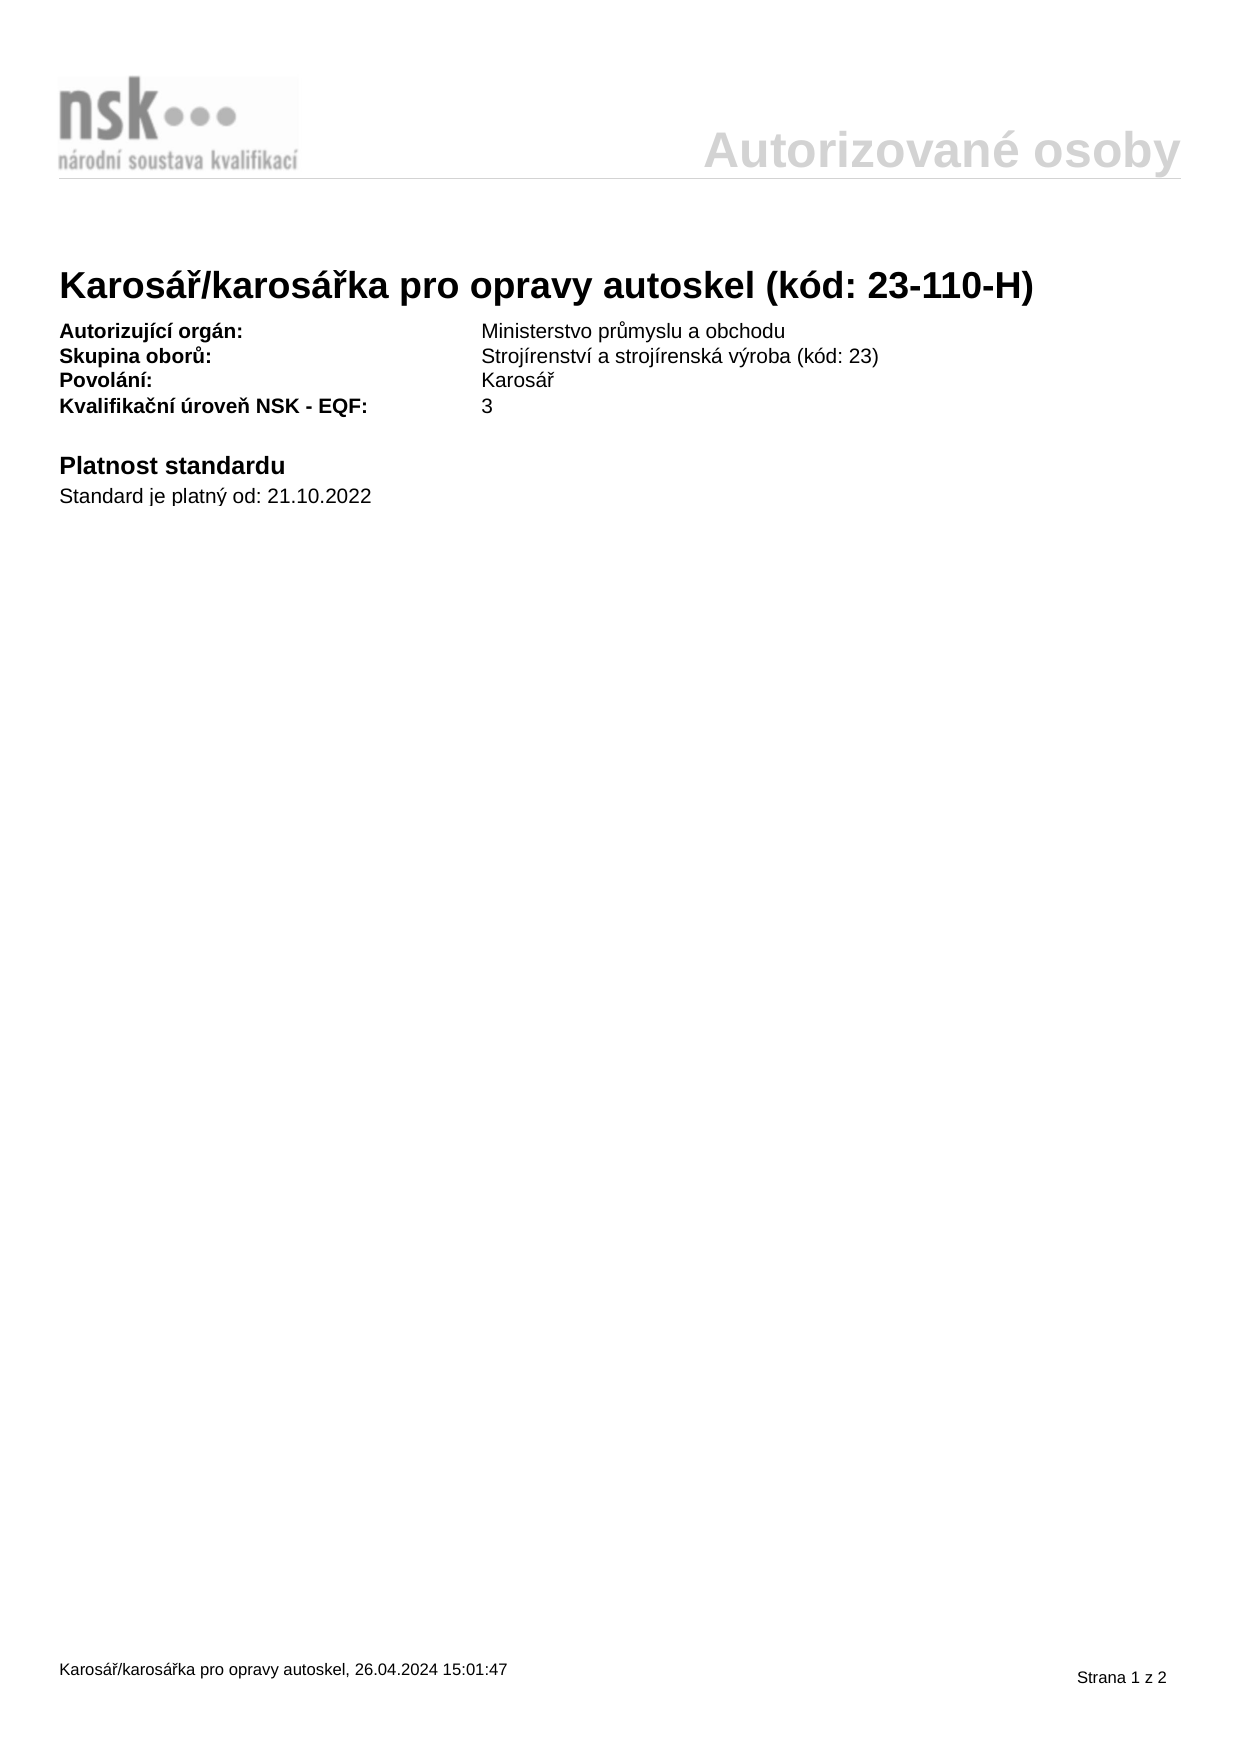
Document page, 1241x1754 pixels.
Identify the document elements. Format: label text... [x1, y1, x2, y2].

table_cell [59, 179, 1181, 196]
table_cell [1167, 307, 1181, 319]
table_cell [1167, 1106, 1181, 1383]
table_cell [119, 196, 481, 224]
table_cell [1167, 1660, 1181, 1696]
table_cell [626, 506, 860, 806]
table_cell [1167, 418, 1181, 447]
table_cell [886, 196, 1167, 224]
table_cell [119, 806, 481, 1106]
table_cell [626, 1384, 860, 1659]
table_cell [860, 1106, 886, 1383]
table_cell [886, 307, 1167, 319]
table_cell [119, 506, 481, 806]
table_cell Karosář/karosářka pro opravy autoskel, 26.04.2024 15:01:47 [59, 1660, 860, 1696]
table_cell [59, 1384, 119, 1659]
table_cell [119, 1106, 481, 1383]
table_cell Standard je platný od: 21.10.2022 [59, 484, 1181, 506]
table_cell [481, 196, 617, 224]
table_cell [59, 506, 119, 806]
picture [57, 59, 619, 172]
table_cell [886, 418, 1167, 447]
table_cell [59, 307, 119, 319]
table_cell Strana 1 z 2 [860, 1660, 1167, 1696]
table_header Autorizované osoby [626, 59, 1181, 178]
table_cell [119, 307, 481, 319]
table_cell [59, 172, 119, 178]
table_cell Skupina oborů: [59, 344, 481, 368]
table_cell [481, 506, 617, 806]
table_cell Karosář [481, 368, 1181, 393]
table_cell [860, 307, 886, 319]
table_cell [626, 418, 860, 447]
table_cell [1167, 196, 1181, 224]
table_cell [1167, 1384, 1181, 1659]
table_cell [481, 806, 617, 1106]
table_cell 3 [481, 394, 1181, 417]
table_cell [626, 307, 860, 319]
table_cell [618, 307, 626, 319]
table_cell [886, 806, 1167, 1106]
table_cell Autorizující orgán: [59, 319, 481, 343]
table_cell [59, 196, 119, 224]
table_cell [59, 418, 119, 447]
table_cell [481, 307, 617, 319]
table_cell [626, 196, 860, 224]
table_cell Ministerstvo průmyslu a obchodu [481, 319, 1181, 344]
table_cell Povolání: [59, 368, 481, 392]
table_cell [481, 1384, 617, 1659]
table_cell Platnost standardu [59, 448, 1181, 483]
table_cell [886, 506, 1167, 806]
table_cell Strojírenství a strojírenská výroba (kód: 23) [481, 344, 1181, 368]
table_cell [481, 1106, 617, 1383]
table_cell [1167, 506, 1181, 806]
table_cell [1167, 806, 1181, 1106]
table_cell [59, 806, 119, 1106]
table_cell [618, 1384, 626, 1659]
table_cell [626, 806, 860, 1106]
table_cell [618, 196, 626, 224]
table_cell [618, 506, 626, 806]
table_cell [618, 172, 626, 178]
table_cell [618, 1106, 626, 1383]
table_cell [119, 1384, 481, 1659]
table_cell Karosář/karosářka pro opravy autoskel (kód: 23-110-H) [59, 224, 1181, 307]
table_cell [860, 1384, 886, 1659]
table_cell [860, 418, 886, 447]
table_cell [481, 172, 617, 178]
table_cell [860, 806, 886, 1106]
table_cell [860, 196, 886, 224]
table_cell [618, 418, 626, 447]
table_cell [618, 806, 626, 1106]
table_cell [119, 418, 481, 447]
table_cell [860, 506, 886, 806]
table_header [619, 59, 626, 172]
table_cell [59, 1106, 119, 1383]
table_cell [119, 172, 481, 178]
table_cell [626, 1106, 860, 1383]
table_cell [886, 1384, 1167, 1659]
table_cell [481, 418, 617, 447]
table_cell Kvalifikační úroveň NSK - EQF: [59, 394, 481, 417]
table_cell [886, 1106, 1167, 1383]
